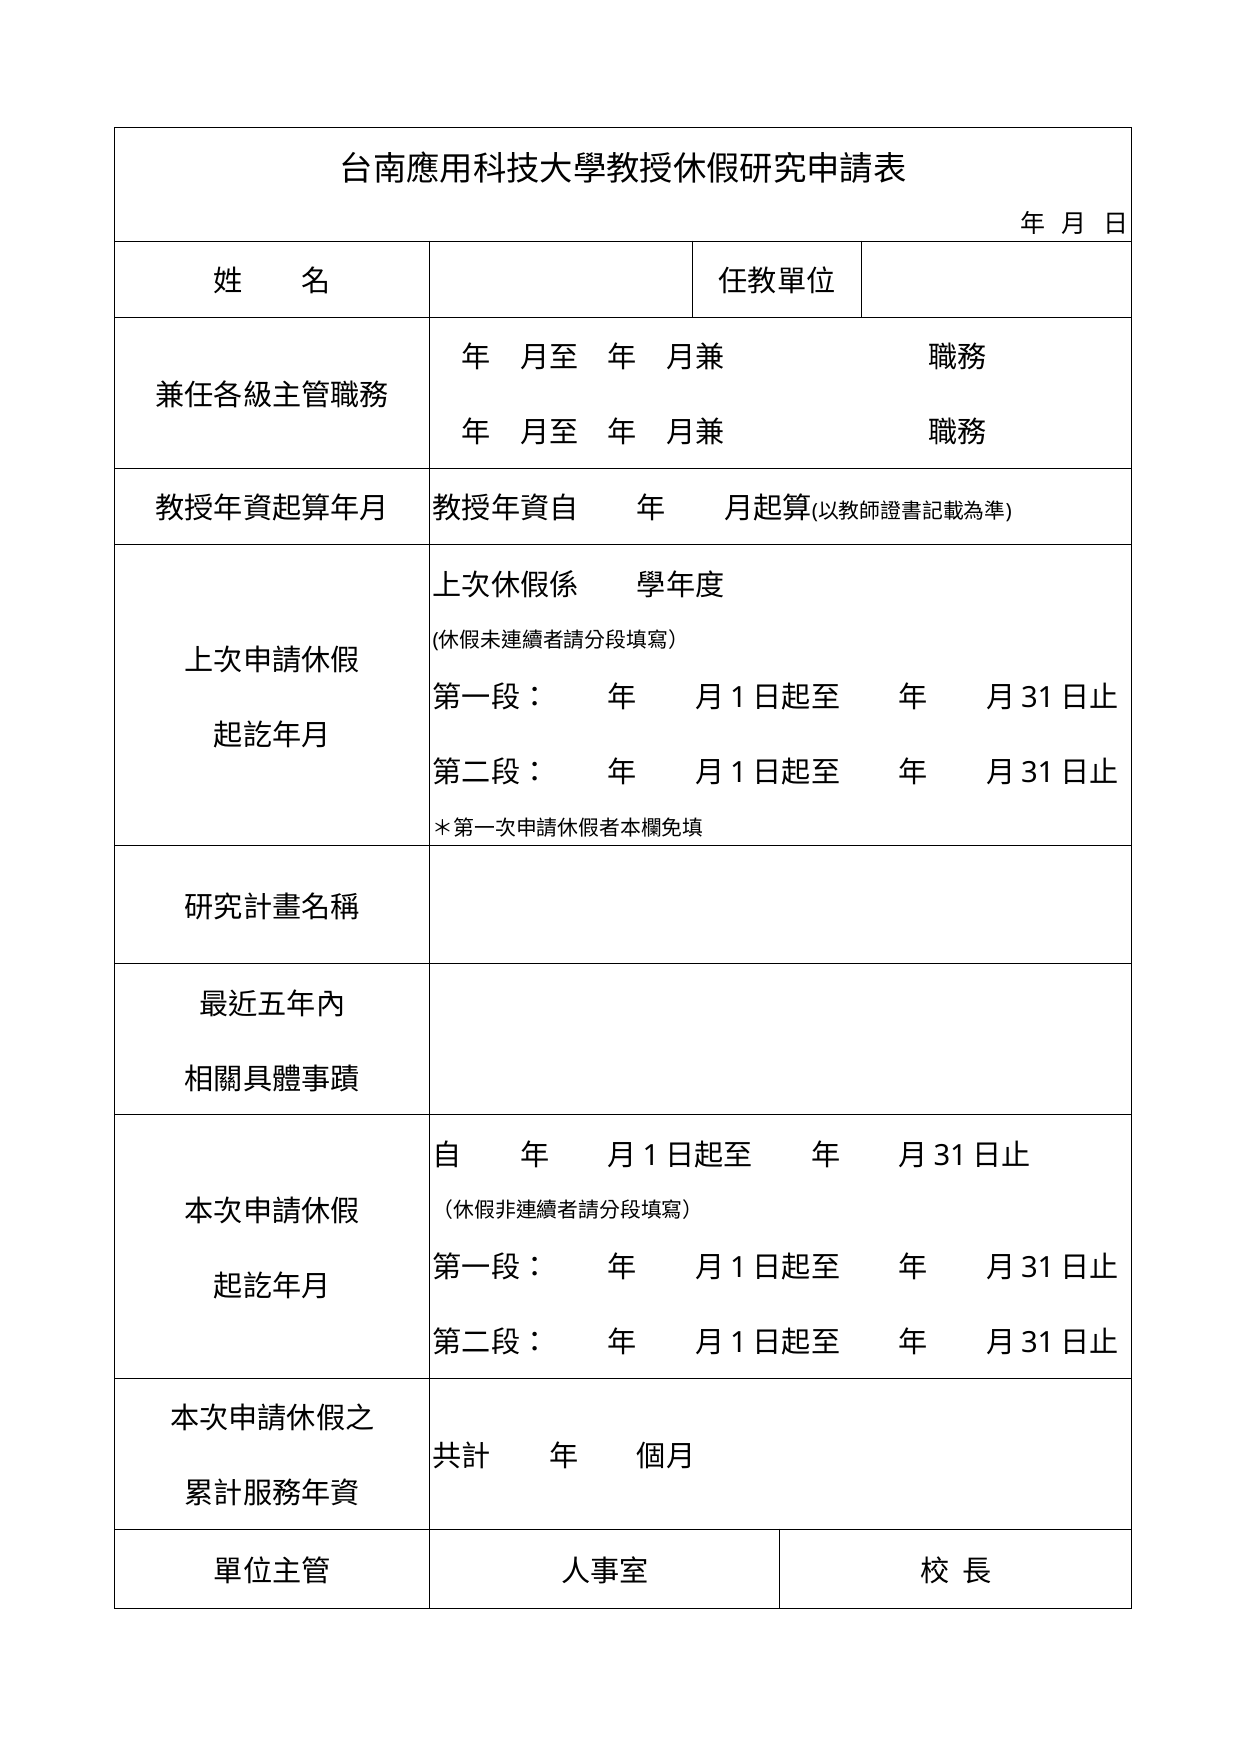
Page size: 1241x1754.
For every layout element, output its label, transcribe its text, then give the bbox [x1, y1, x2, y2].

table_cell 任教單位 [693, 242, 861, 317]
table_cell [430, 242, 692, 317]
table_cell 單位主管 [115, 1530, 429, 1608]
table_cell 姓 名 [115, 242, 429, 317]
table_cell 年 月至 年 月兼 職務 年 月至 年 月兼 職務 [430, 318, 1131, 468]
table_cell 教授年資自 年 月起算(以教師證書記載為準) [430, 469, 1131, 544]
table_cell 教授年資起算年月 [115, 469, 429, 544]
table_cell 研究計畫名稱 [115, 846, 429, 963]
table_cell [430, 964, 1131, 1114]
table_header 台南應用科技大學教授休假研究申請表 年 月 日 [115, 128, 1131, 241]
table_cell 本次申請休假之 累計服務年資 [115, 1379, 429, 1528]
table_cell 本次申請休假 起訖年月 [115, 1115, 429, 1377]
table_cell 最近五年內 相關具體事蹟 [115, 964, 429, 1114]
table_cell 校 長 [780, 1530, 1131, 1608]
table_cell 兼任各級主管職務 [115, 318, 429, 468]
table_cell 上次休假係 學年度 (休假未連續者請分段填寫） 第一段： 年 月1日起至 年 月31日止 第二段： 年 月1日起至 年 月31日止 ＊第一次申請休假者本欄免填 [430, 545, 1131, 845]
table_cell 上次申請休假 起訖年月 [115, 545, 429, 845]
table_cell 共計 年 個月 [430, 1379, 1131, 1528]
table_cell 人事室 [430, 1530, 779, 1608]
table_cell 自 年 月1日起至 年 月31日止 （休假非連續者請分段填寫） 第一段： 年 月1日起至 年 月31日止 第二段： 年 月1日起至 年 月31日止 [430, 1115, 1131, 1377]
table_cell [430, 846, 1131, 963]
table_cell [862, 242, 1131, 317]
